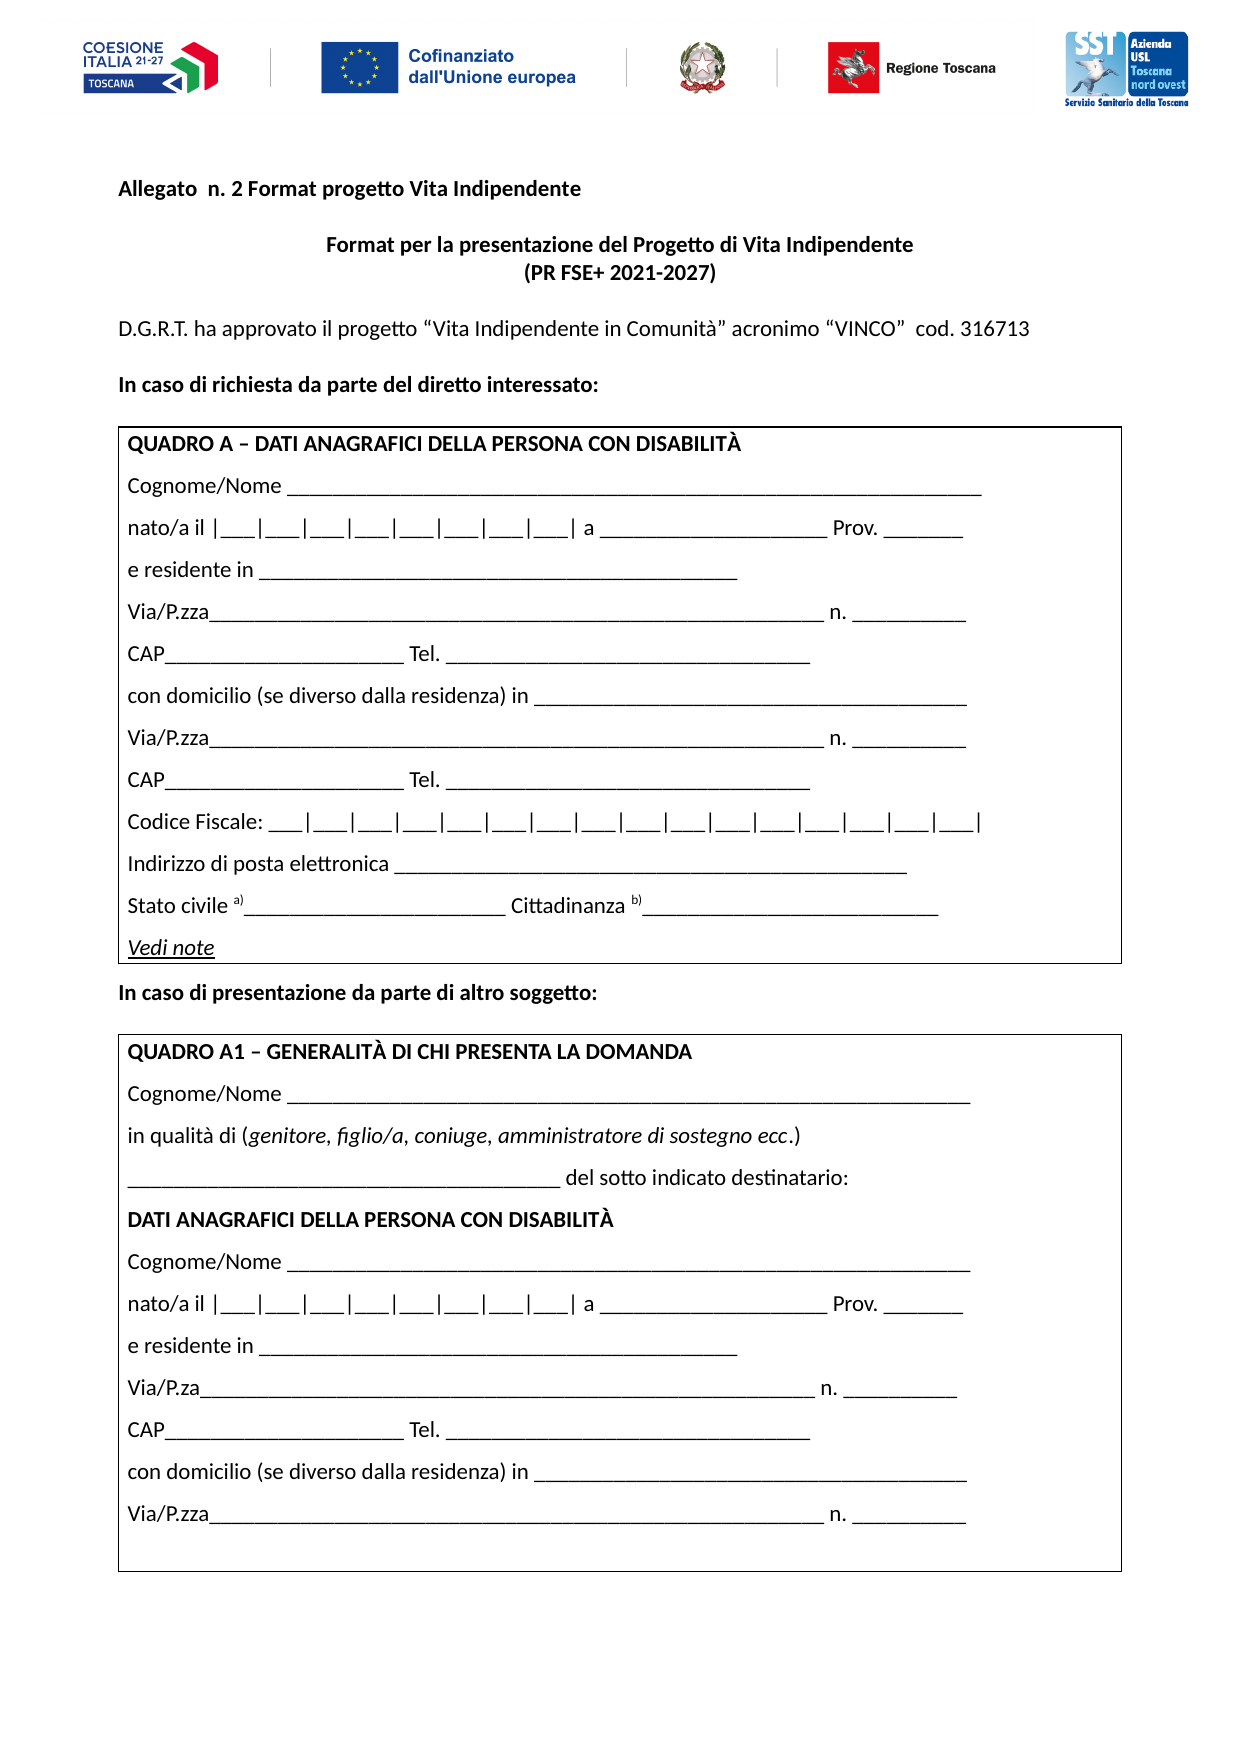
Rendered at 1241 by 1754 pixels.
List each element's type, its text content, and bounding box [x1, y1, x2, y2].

text QUADRO A1 – GENERALITÀ DI CHI PRESENTA LA DOMANDA [119, 1035, 1121, 1066]
text Via/P.zza______________________________________________________ n. __________ [119, 720, 1121, 751]
text con domicilio (se diverso dalla residenza) in ______________________________________ [119, 678, 1121, 709]
text Indirizzo di posta elettronica _____________________________________________ [119, 846, 1121, 877]
text In caso di richiesta da parte del diretto interessato: [118, 370, 1122, 398]
text Via/P.za______________________________________________________ n. __________ [119, 1370, 1121, 1401]
text Allegato n. 2 Format progetto Vita Indipendente [118, 174, 1122, 202]
text (PR FSE+ 2021-2027) [118, 258, 1122, 286]
text con domicilio (se diverso dalla residenza) in ______________________________________ [119, 1454, 1121, 1485]
text e residente in __________________________________________ [119, 552, 1121, 583]
text D.G.R.T. ha approvato il progetto “Vita Indipendente in Comunità” acronimo “VINCO” cod. 316713 [118, 314, 1122, 342]
text nato/a il |___|___|___|___|___|___|___|___| a ____________________ Prov. _______ [119, 510, 1121, 541]
text in qualità di (genitore, figlio/a, coniuge, amministratore di sostegno ecc.) [119, 1118, 1121, 1149]
picture [39, 18, 1037, 117]
text nato/a il |___|___|___|___|___|___|___|___| a ____________________ Prov. _______ [119, 1286, 1121, 1317]
text CAP_____________________ Tel. ________________________________ [119, 1412, 1121, 1443]
text DATI ANAGRAFICI DELLA PERSONA CON DISABILITÀ [119, 1202, 1121, 1233]
text ______________________________________ del sotto indicato destinatario: [119, 1160, 1121, 1191]
text CAP_____________________ Tel. ________________________________ [119, 636, 1121, 667]
text Format per la presentazione del Progetto di Vita Indipendente [118, 230, 1122, 258]
picture [1061, 26, 1193, 109]
text e residente in __________________________________________ [119, 1328, 1121, 1359]
text Stato civile a)_______________________ Cittadinanza b)__________________________ [119, 888, 1121, 919]
text Vedi note [119, 930, 1121, 963]
text Via/P.zza______________________________________________________ n. __________ [119, 1496, 1121, 1527]
text Cognome/Nome _____________________________________________________________ [119, 468, 1121, 499]
text Cognome/Nome ____________________________________________________________ [119, 1244, 1121, 1275]
text In caso di presentazione da parte di altro soggetto: [118, 978, 1122, 1006]
text QUADRO A – DATI ANAGRAFICI DELLA PERSONA CON DISABILITÀ [119, 428, 1121, 457]
text CAP_____________________ Tel. ________________________________ [119, 762, 1121, 793]
text Cognome/Nome ____________________________________________________________ [119, 1076, 1121, 1107]
text Via/P.zza______________________________________________________ n. __________ [119, 594, 1121, 625]
text Codice Fiscale: ___|___|___|___|___|___|___|___|___|___|___|___|___|___|___|___| [119, 804, 1121, 835]
